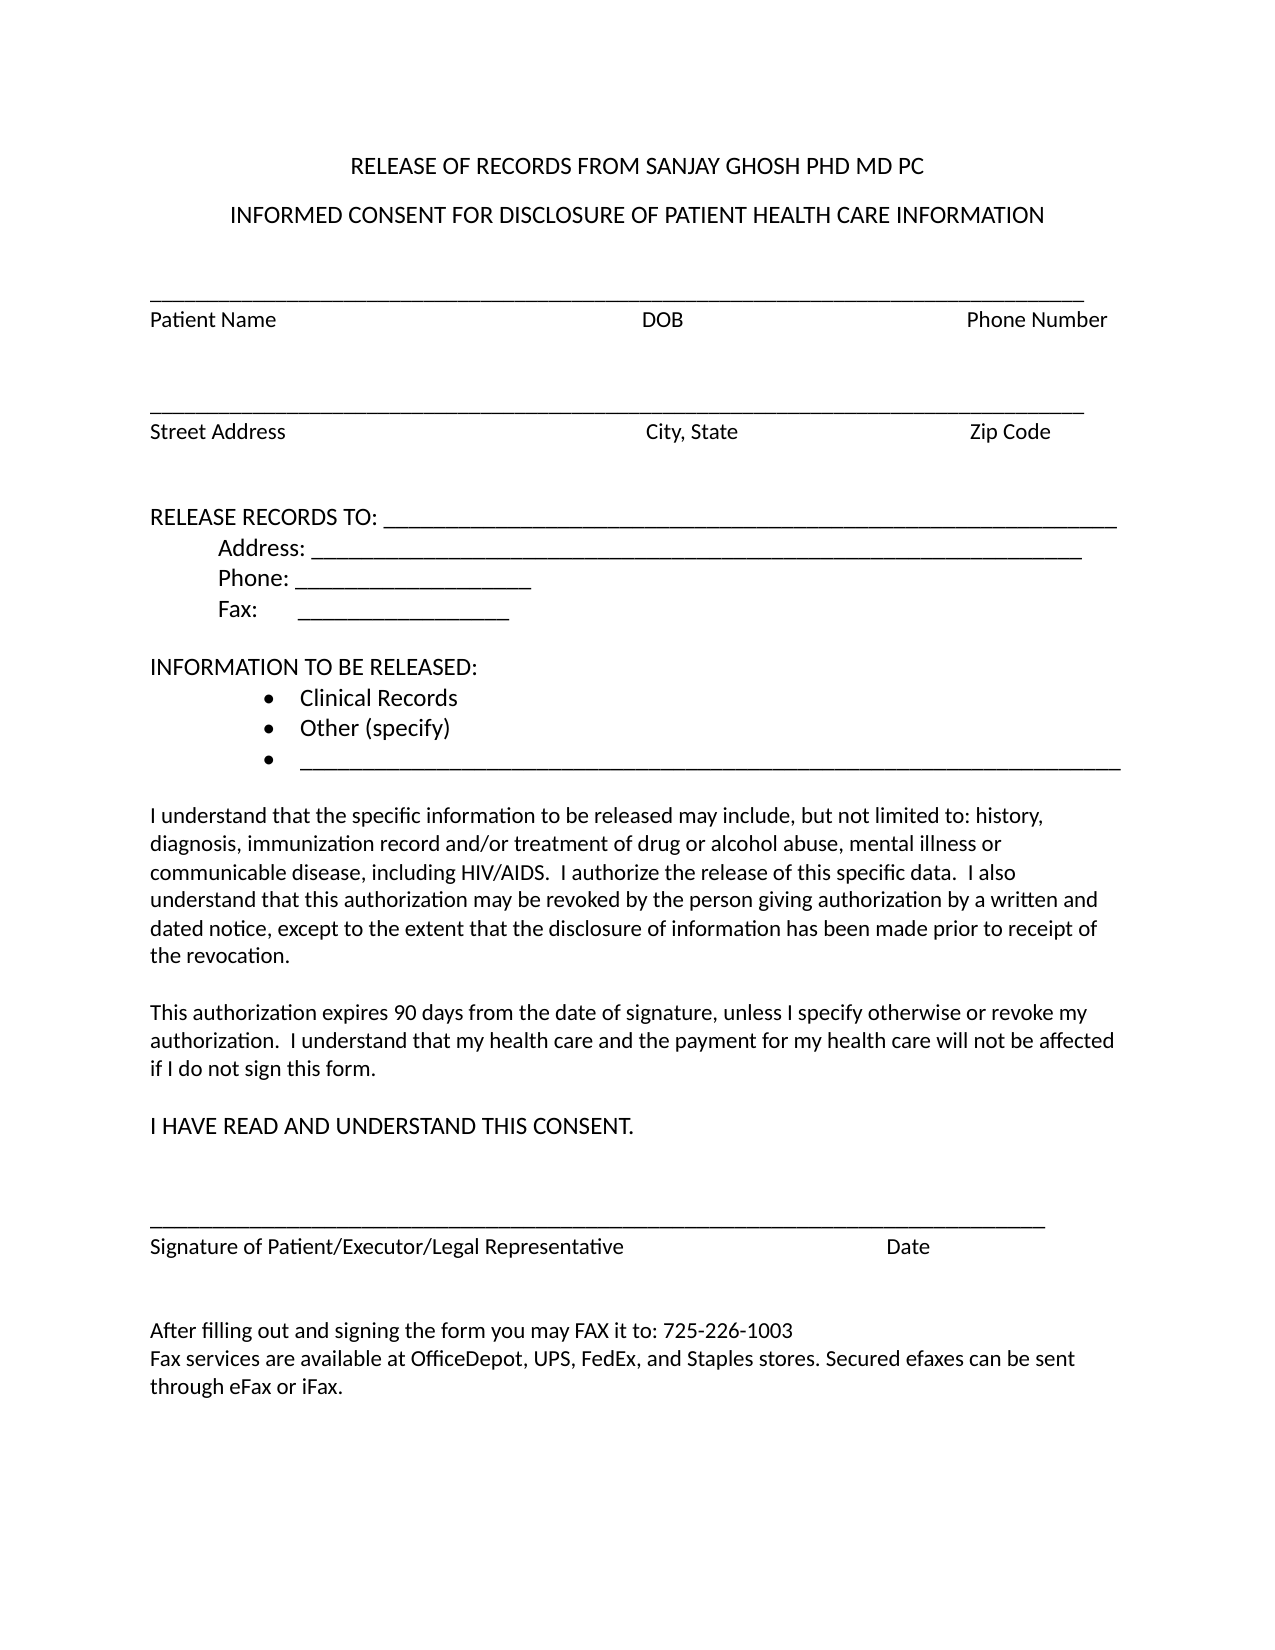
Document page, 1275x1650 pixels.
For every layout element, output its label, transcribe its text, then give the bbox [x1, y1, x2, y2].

text Street Address City, State Zip Code [150, 417, 1125, 445]
list __________________________________________________________________ [262, 743, 1125, 773]
list Other (specify) [262, 712, 1125, 743]
text ________________________________________________________________________ [150, 1201, 1125, 1232]
text I understand that the specific information to be released may include, but not limited to: history, diagnosis, immunization record and/or treatment of drug or alcohol abuse, mental illness or communicable disease, including HIV/AIDS. I authorize the release of this specific data. I also understand that this authorization may be revoked by the person giving authorization by a written and dated notice, except to the extent that the disclosure of information has been made prior to receipt of the revocation. [150, 802, 1125, 970]
text Fax services are available at OfficeDepot, UPS, FedEx, and Staples stores. Secured efaxes can be sent through eFax or iFax. [150, 1344, 1125, 1400]
text This authorization expires 90 days from the date of signature, unless I specify otherwise or revoke my authorization. I understand that my health care and the payment for my health care will not be affected if I do not sign this form. [150, 998, 1125, 1082]
text Fax: _________________ [150, 593, 1125, 623]
text __________________________________________________________________________________ [150, 389, 1125, 417]
text RELEASE RECORDS TO: ___________________________________________________________ [150, 501, 1125, 532]
text Address: ______________________________________________________________ [150, 532, 1125, 562]
list Clinical Records [262, 682, 1125, 712]
text INFORMATION TO BE RELEASED: [150, 651, 1125, 682]
text I HAVE READ AND UNDERSTAND THIS CONSENT. [150, 1110, 1125, 1140]
text __________________________________________________________________________________ [150, 277, 1125, 305]
text Patient Name DOB Phone Number [150, 305, 1125, 333]
text Signature of Patient/Executor/Legal Representative Date [150, 1232, 1125, 1260]
text After filling out and signing the form you may FAX it to: 725-226-1003 [150, 1316, 1125, 1344]
text Phone: ___________________ [150, 562, 1125, 593]
text INFORMED CONSENT FOR DISCLOSURE OF PATIENT HEALTH CARE INFORMATION [150, 199, 1125, 230]
text RELEASE OF RECORDS FROM SANJAY GHOSH PHD MD PC [150, 150, 1125, 181]
